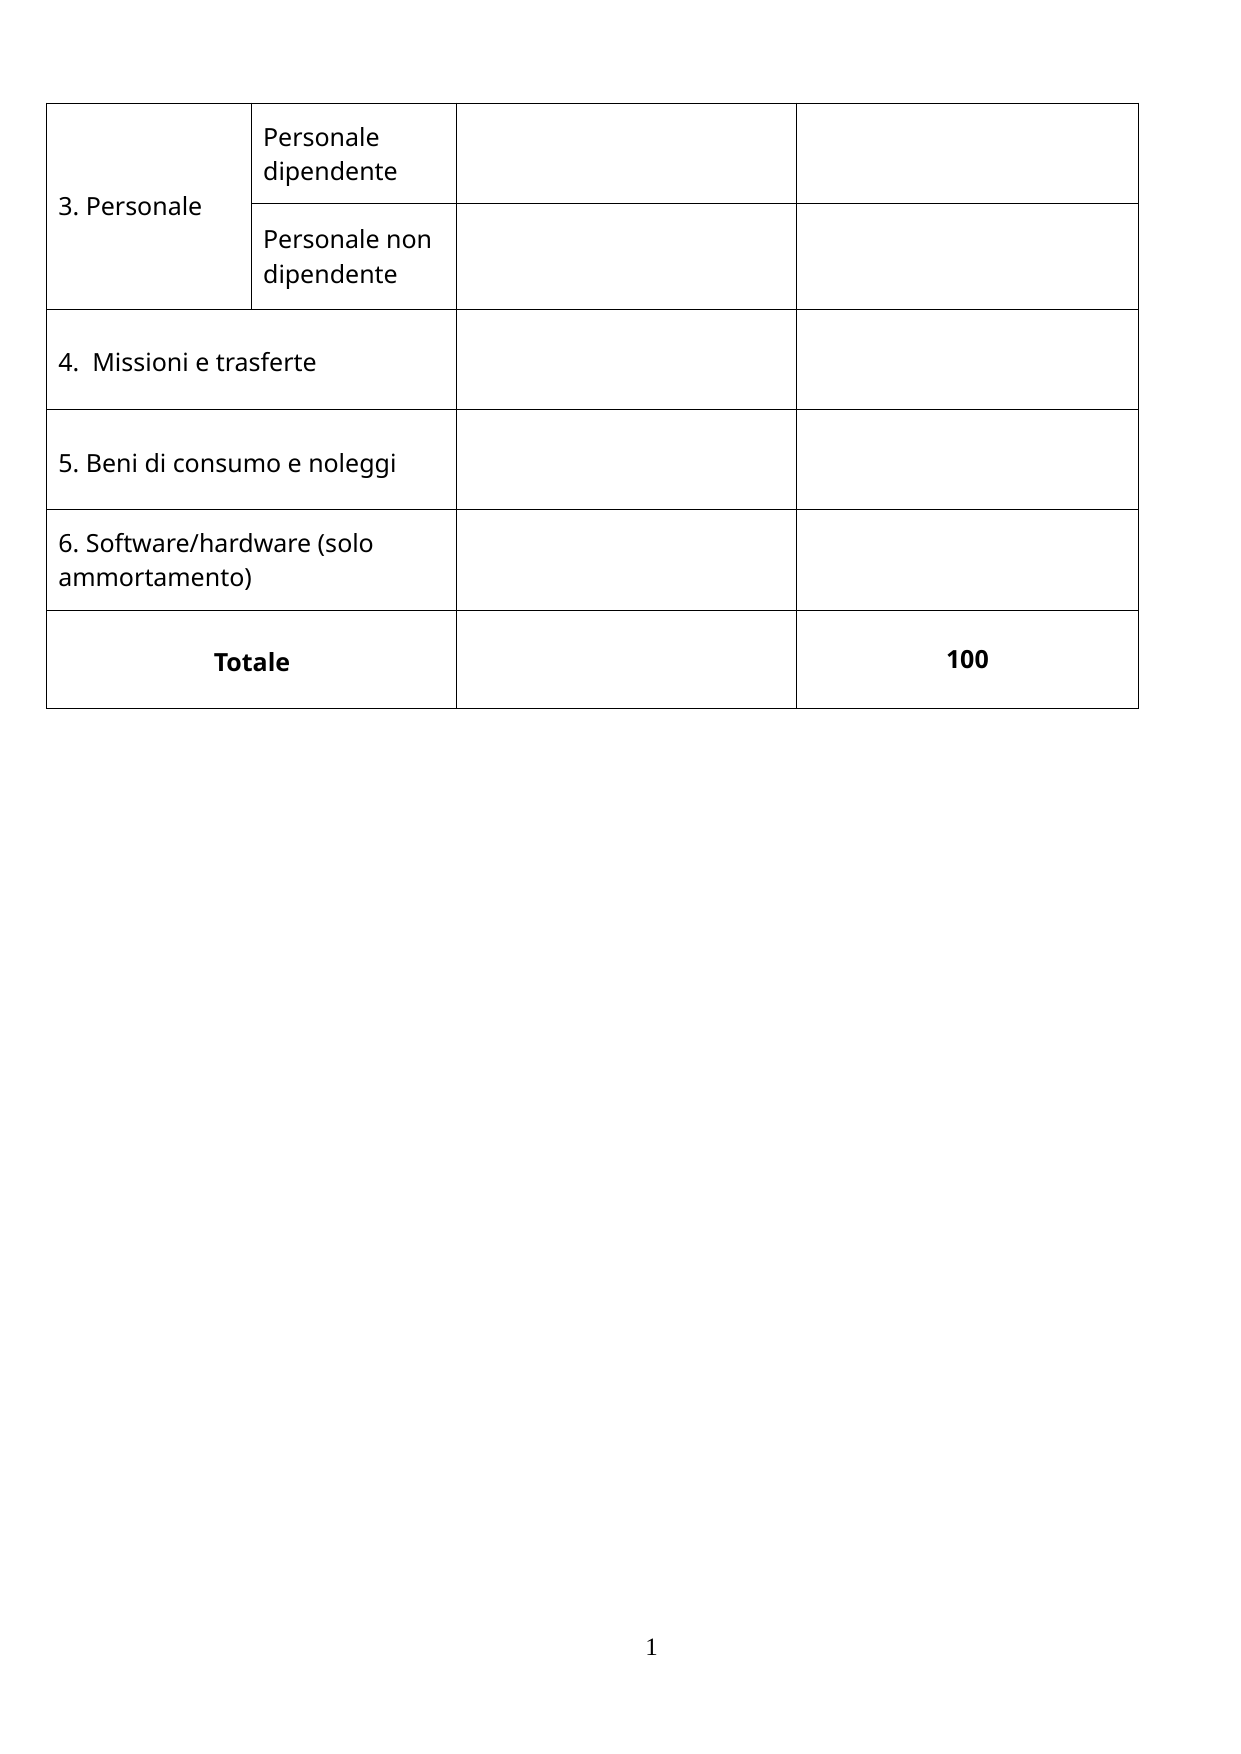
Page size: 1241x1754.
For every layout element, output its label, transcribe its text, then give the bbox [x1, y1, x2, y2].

table_cell [457, 104, 796, 203]
table_cell [457, 204, 796, 308]
table_cell [797, 410, 1138, 509]
table_cell [457, 510, 796, 610]
table_cell 3. Personale [47, 104, 251, 308]
table_cell [457, 410, 796, 509]
table_cell 100 [797, 611, 1138, 708]
table_cell [797, 204, 1138, 308]
table_cell [797, 510, 1138, 610]
table_cell Personale non dipendente [252, 204, 456, 308]
table_cell [457, 310, 796, 409]
table_cell 6. Software/hardware (solo ammortamento) [47, 510, 456, 610]
table_cell Personale dipendente [252, 104, 456, 203]
table_cell [797, 104, 1138, 203]
table_cell [797, 310, 1138, 409]
table_cell 5. Beni di consumo e noleggi [47, 410, 456, 509]
table_cell Totale [47, 611, 456, 708]
table_cell 4. Missioni e trasferte [47, 310, 456, 409]
table_cell [457, 611, 796, 708]
